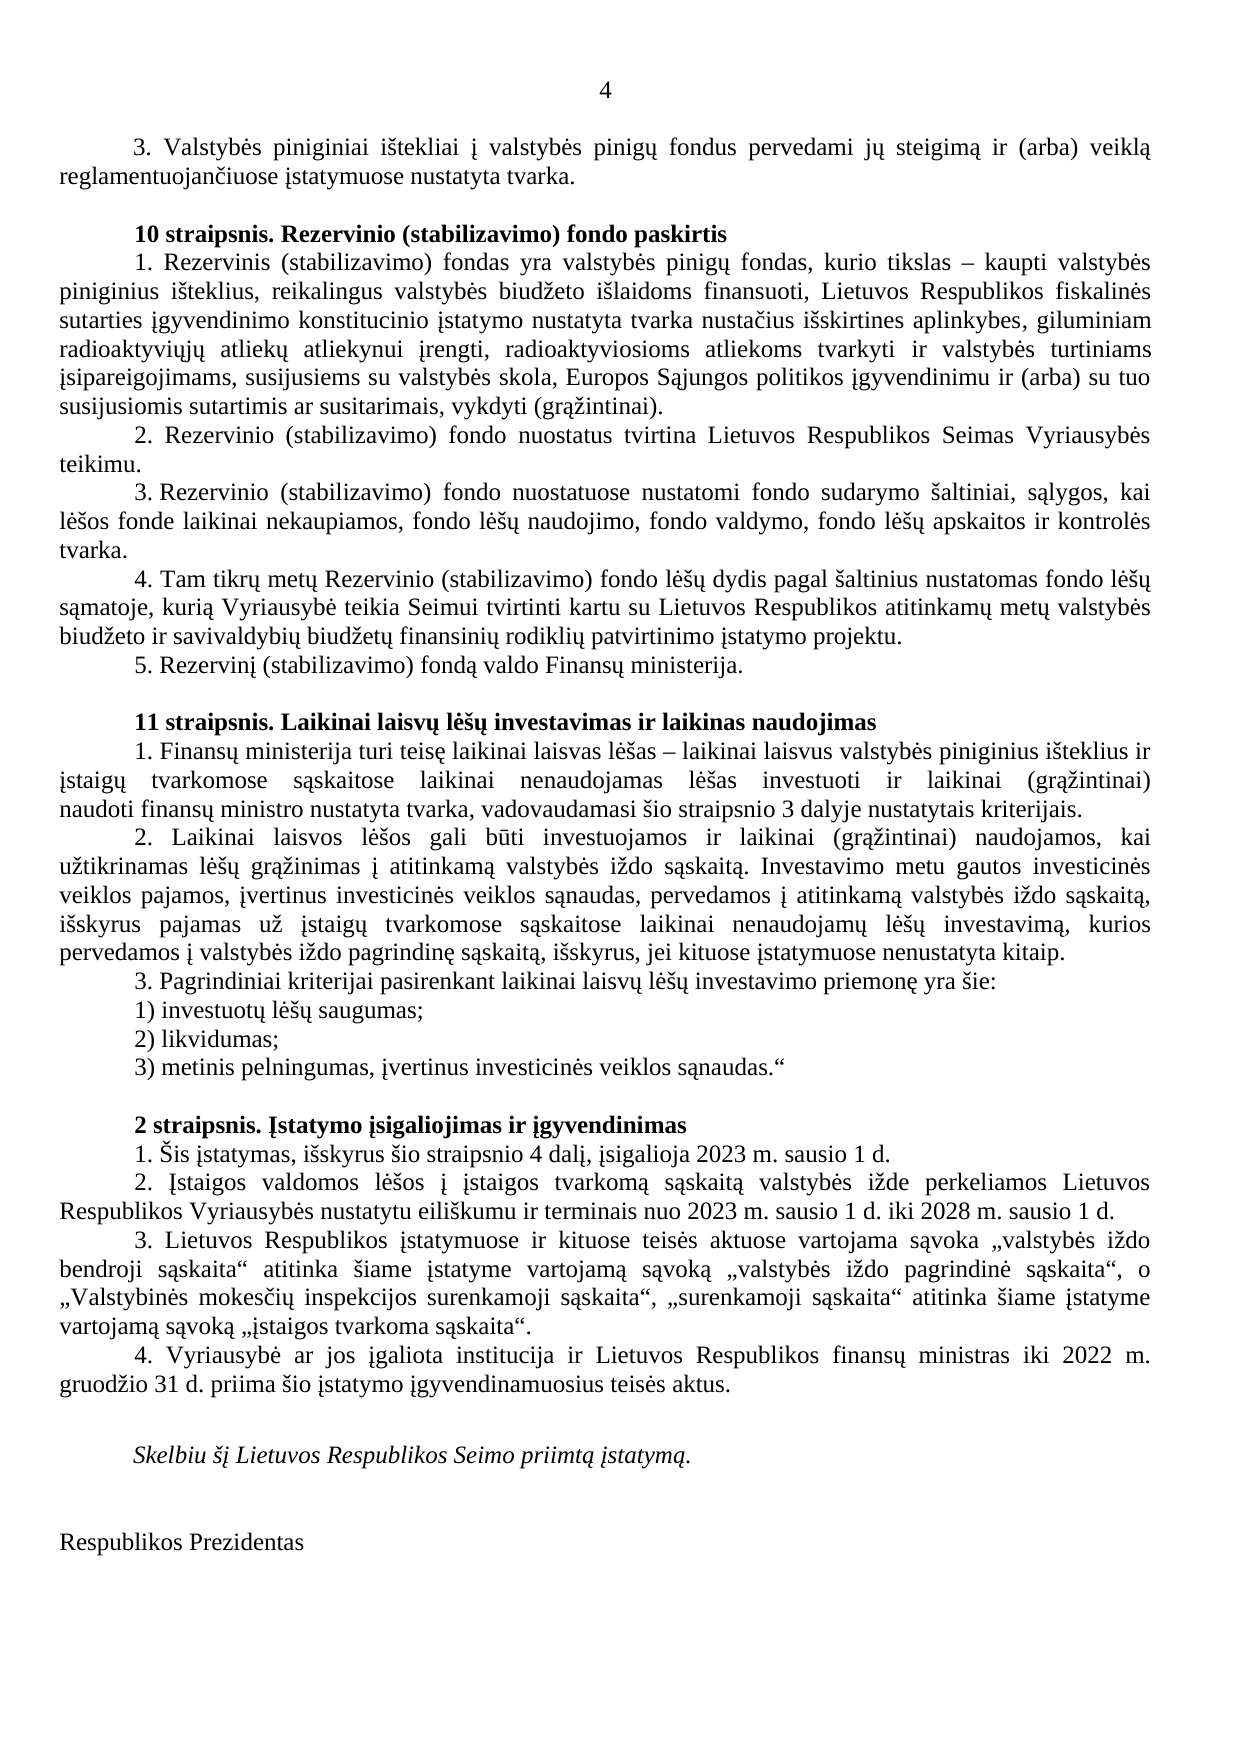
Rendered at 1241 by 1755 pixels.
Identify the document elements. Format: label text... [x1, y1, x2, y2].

text 11 straipsnis. Laikinai laisvų lėšų investavimas ir laikinas naudojimas [59, 707, 1152, 736]
text 2 straipsnis. Įstatymo įsigaliojimas ir įgyvendinimas [59, 1110, 1152, 1139]
text 2. Įstaigos valdomos lėšos į įstaigos tvarkomą sąskaitą valstybės ižde perkeliamos Lietuvos Respublikos Vyriausybės nustatytu eiliškumu ir terminais nuo 2023 m. sausio 1 d. iki 2028 m. sausio 1 d. [59, 1167, 1152, 1225]
text 10 straipsnis. Rezervinio (stabilizavimo) fondo paskirtis [59, 219, 1152, 247]
text Respublikos Prezidentas [59, 1527, 1152, 1556]
text 2. Laikinai laisvos lėšos gali būti investuojamos ir laikinai (grąžintinai) naudojamos, kai užtikrinamas lėšų grąžinimas į atitinkamą valstybės iždo sąskaitą. Investavimo metu gautos investicinės veiklos pajamos, įvertinus investicinės veiklos sąnaudas, pervedamos į atitinkamą valstybės iždo sąskaitą, išskyrus pajamas už įstaigų tvarkomose sąskaitose laikinai nenaudojamų lėšų investavimą, kurios pervedamos į valstybės iždo pagrindinę sąskaitą, išskyrus, jei kituose įstatymuose nenustatyta kitaip. [59, 822, 1152, 966]
text 1) investuotų lėšų saugumas; [59, 995, 1152, 1024]
text 3. Valstybės piniginiai ištekliai į valstybės pinigų fondus pervedami jų steigimą ir (arba) veiklą reglamentuojančiuose įstatymuose nustatyta tvarka. [59, 132, 1152, 190]
text 1. Rezervinis (stabilizavimo) fondas yra valstybės pinigų fondas, kurio tikslas – kaupti valstybės piniginius išteklius, reikalingus valstybės biudžeto išlaidoms finansuoti, Lietuvos Respublikos fiskalinės sutarties įgyvendinimo konstitucinio įstatymo nustatyta tvarka nustačius išskirtines aplinkybes, giluminiam radioaktyviųjų atliekų atliekynui įrengti, radioaktyviosioms atliekoms tvarkyti ir valstybės turtiniams įsipareigojimams, susijusiems su valstybės skola, Europos Sąjungos politikos įgyvendinimu ir (arba) su tuo susijusiomis sutartimis ar susitarimais, vykdyti (grąžintinai). [59, 247, 1152, 420]
text 4. Vyriausybė ar jos įgaliota institucija ir Lietuvos Respublikos finansų ministras iki 2022 m. gruodžio 31 d. priima šio įstatymo įgyvendinamuosius teisės aktus. [59, 1340, 1152, 1397]
text 1. Šis įstatymas, išskyrus šio straipsnio 4 dalį, įsigalioja 2023 m. sausio 1 d. [59, 1139, 1152, 1167]
text 2) likvidumas; [59, 1024, 1152, 1052]
text 3. Rezervinio (stabilizavimo) fondo nuostatuose nustatomi fondo sudarymo šaltiniai, sąlygos, kai lėšos fonde laikinai nekaupiamos, fondo lėšų naudojimo, fondo valdymo, fondo lėšų apskaitos ir kontrolės tvarka. [59, 477, 1152, 564]
text 1. Finansų ministerija turi teisę laikinai laisvas lėšas – laikinai laisvus valstybės piniginius išteklius ir įstaigų tvarkomose sąskaitose laikinai nenaudojamas lėšas investuoti ir laikinai (grąžintinai) naudoti finansų ministro nustatyta tvarka, vadovaudamasi šio straipsnio 3 dalyje nustatytais kriterijais. [59, 736, 1152, 822]
text 2. Rezervinio (stabilizavimo) fondo nuostatus tvirtina Lietuvos Respublikos Seimas Vyriausybės teikimu. [59, 420, 1152, 477]
text 3. Lietuvos Respublikos įstatymuose ir kituose teisės aktuose vartojama sąvoka „valstybės iždo bendroji sąskaita“ atitinka šiame įstatyme vartojamą sąvoką „valstybės iždo pagrindinė sąskaita“, o „Valstybinės mokesčių inspekcijos surenkamoji sąskaita“, „surenkamoji sąskaita“ atitinka šiame įstatyme vartojamą sąvoką „įstaigos tvarkoma sąskaita“. [59, 1225, 1152, 1340]
text 5. Rezervinį (stabilizavimo) fondą valdo Finansų ministerija. [59, 650, 1152, 679]
text 3) metinis pelningumas, įvertinus investicinės veiklos sąnaudas.“ [59, 1052, 1152, 1081]
text 3. Pagrindiniai kriterijai pasirenkant laikinai laisvų lėšų investavimo priemonę yra šie: [59, 966, 1152, 995]
text Skelbiu šį Lietuvos Respublikos Seimo priimtą įstatymą. [59, 1441, 1152, 1469]
text 4. Tam tikrų metų Rezervinio (stabilizavimo) fondo lėšų dydis pagal šaltinius nustatomas fondo lėšų sąmatoje, kurią Vyriausybė teikia Seimui tvirtinti kartu su Lietuvos Respublikos atitinkamų metų valstybės biudžeto ir savivaldybių biudžetų finansinių rodiklių patvirtinimo įstatymo projektu. [59, 564, 1152, 650]
